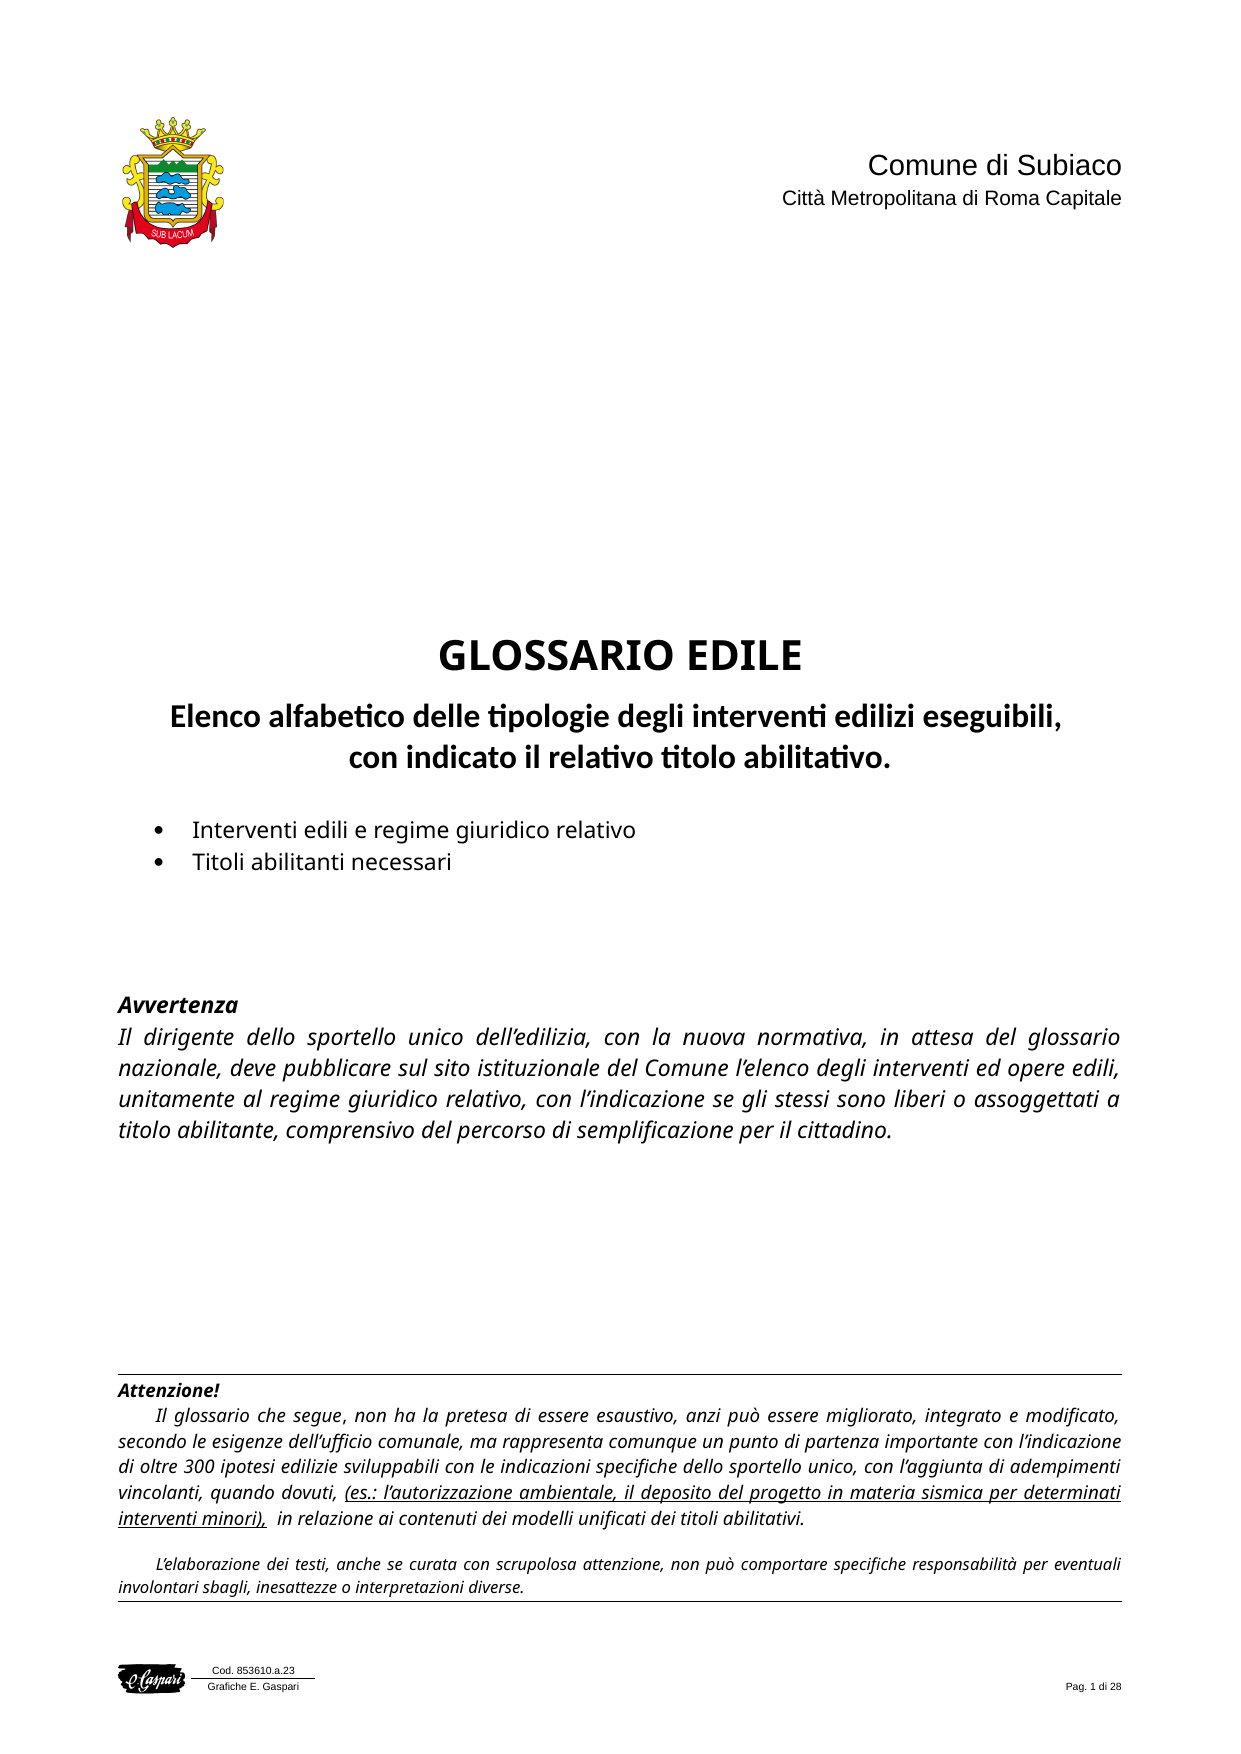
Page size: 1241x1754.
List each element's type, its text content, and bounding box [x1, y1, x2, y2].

list Titoli abilitanti necessari [154, 846, 1122, 877]
text Il dirigente dello sportello unico dell’edilizia, con la nuova normativa, in attesa del glossario nazionale, deve pubblicare sul sito istituzionale del Comune l’elenco degli interventi ed opere edili, unitamente al regime giuridico relativo, con l’indicazione se gli stessi sono liberi o assoggettati a titolo abilitante, comprensivo del percorso di semplificazione per il cittadino. [118, 1021, 1122, 1146]
picture [117, 1663, 185, 1694]
text Città Metropolitana di Roma Capitale [224, 186, 1122, 210]
text Il glossario che segue, non ha la pretesa di essere esaustivo, anzi può essere migliorato, integrato e modificato, secondo le esigenze dell’ufficio comunale, ma rappresenta comunque un punto di partenza importante con l’indicazione di oltre 300 ipotesi edilizie sviluppabili con le indicazioni specifiche dello sportello unico, con l’aggiunta di adempimenti vincolanti, quando dovuti, (es.: l’autorizzazione ambientale, il deposito del progetto in materia sismica per determinati interventi minori), in relazione ai contenuti dei modelli unificati dei titoli abilitativi. [118, 1403, 1122, 1530]
list Interventi edili e regime giuridico relativo [154, 814, 1122, 846]
picture [122, 117, 224, 248]
text L’elaborazione dei testi, anche se curata con scrupolosa attenzione, non può comportare specifiche responsabilità per eventuali involontari sbagli, inesattezze o interpretazioni diverse. [118, 1553, 1122, 1601]
text Comune di Subiaco [224, 148, 1122, 181]
text Elenco alfabetico delle tipologie degli interventi edilizi eseguibili, con indicato il relativo titolo abilitativo. [118, 695, 1122, 777]
text GLOSSARIO EDILE [118, 626, 1122, 683]
text Attenzione! [118, 1375, 1122, 1403]
text Avvertenza [118, 989, 1122, 1021]
